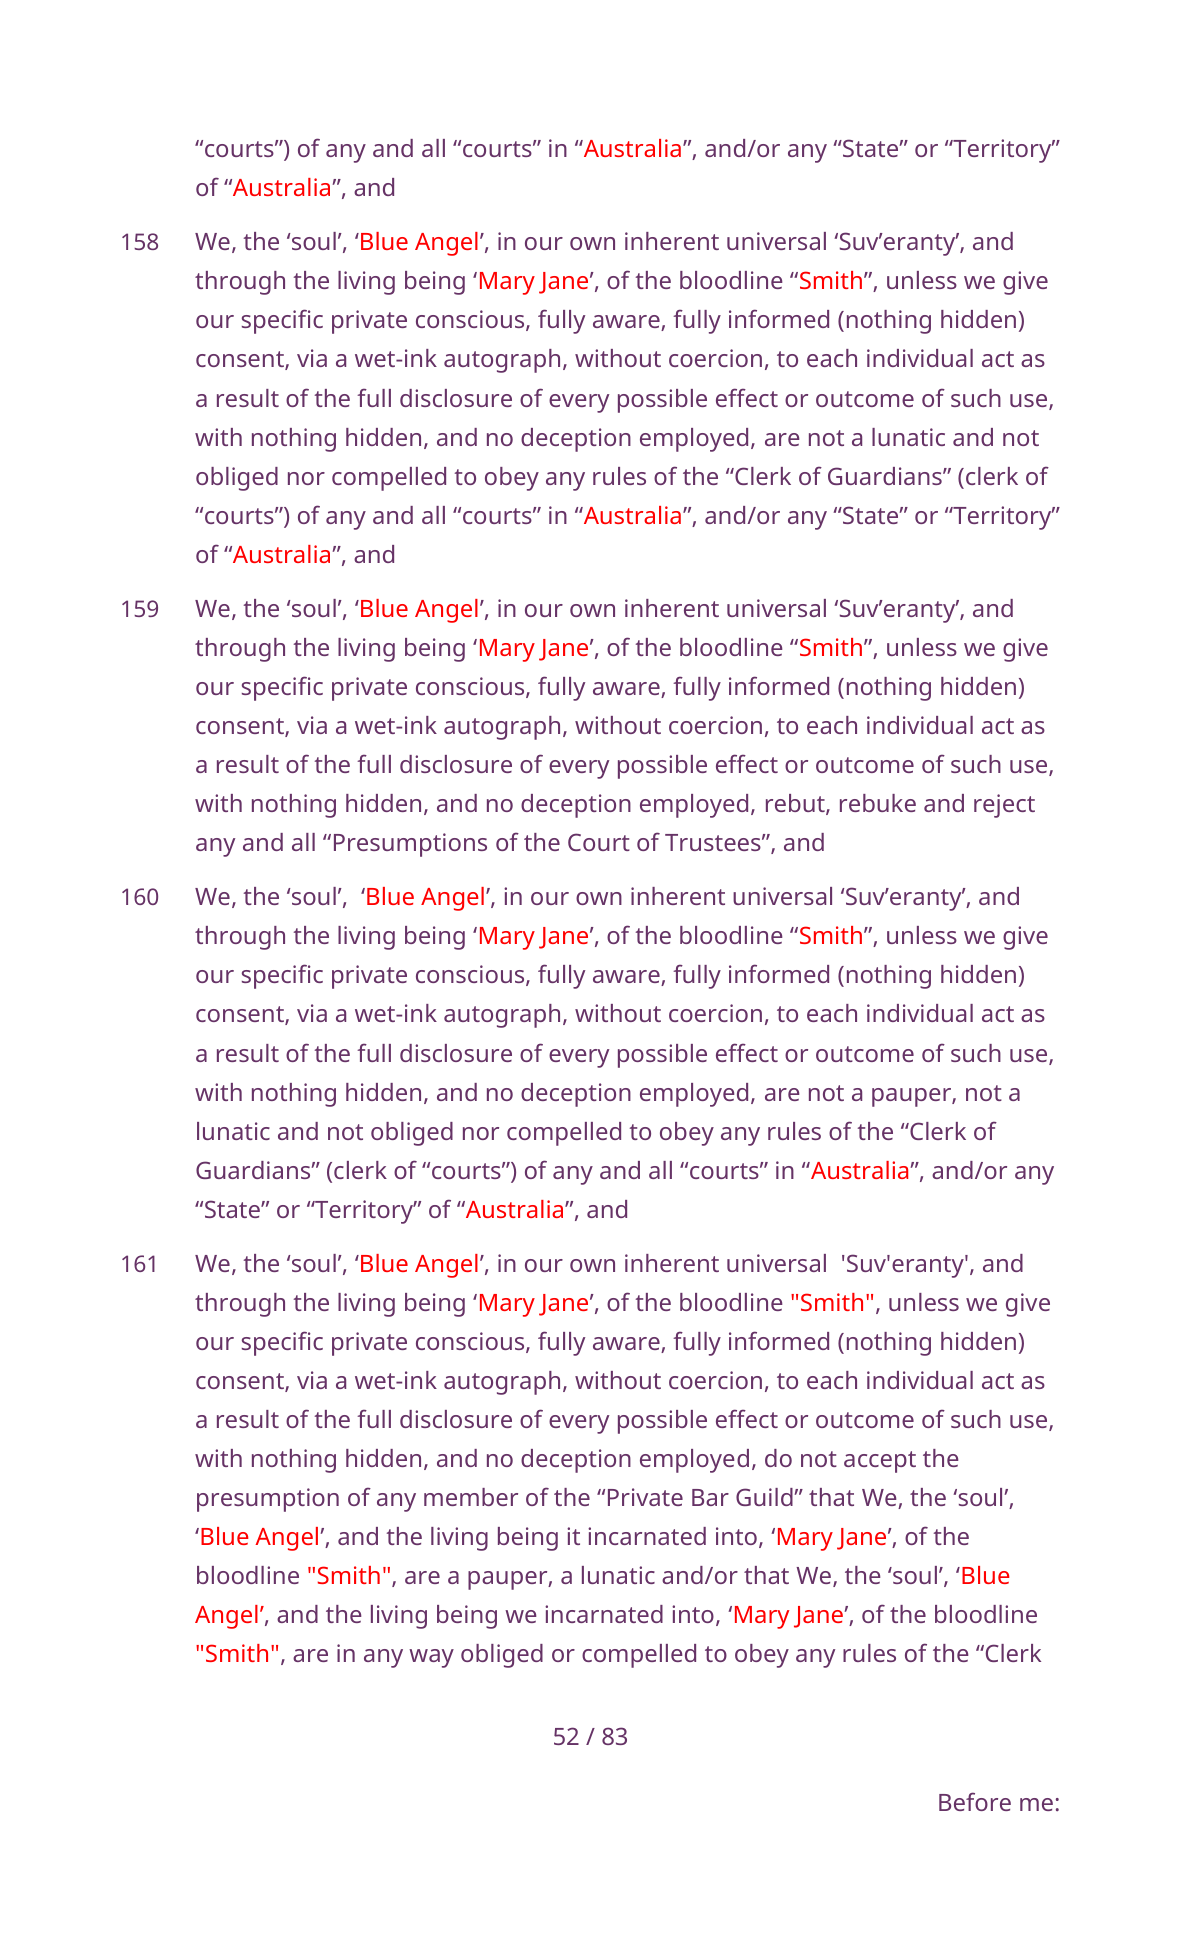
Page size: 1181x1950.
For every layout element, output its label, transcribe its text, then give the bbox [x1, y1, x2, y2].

list We, the ‘soul’, ‘Blue Angel’, in our own inherent universal ‘Suv’eranty’, and through the living being ‘Mary Jane’, of the bloodline “Smith”, unless we give our specific private conscious, fully aware, fully informed (nothing hidden) consent, via a wet-ink autograph, without coercion, to each individual act as a result of the full disclosure of every possible effect or outcome of such use, with nothing hidden, and no deception employed, rebut, rebuke and reject any and all “Presumptions of the Court of Trustees”, and [120, 592, 1061, 859]
list We, the ‘soul’, ‘Blue Angel’, in our own inherent universal ‘Suv’eranty’, and through the living being ‘Mary Jane’, of the bloodline “Smith”, unless we give our specific private conscious, fully aware, fully informed (nothing hidden) consent, via a wet-ink autograph, without coercion, to each individual act as a result of the full disclosure of every possible effect or outcome of such use, with nothing hidden, and no deception employed, are not a lunatic and not obliged nor compelled to obey any rules of the “Clerk of Guardians” (clerk of “courts”) of any and all “courts” in “Australia”, and/or any “State” or “Territory” of “Australia”, and [120, 225, 1061, 570]
list We, the ‘soul’, ‘Blue Angel’, in our own inherent universal 'Suv'eranty', and through the living being ‘Mary Jane’, of the bloodline "Smith", unless we give our specific private conscious, fully aware, fully informed (nothing hidden) consent, via a wet-ink autograph, without coercion, to each individual act as a result of the full disclosure of every possible effect or outcome of such use, with nothing hidden, and no deception employed, do not accept the presumption of any member of the “Private Bar Guild” that We, the ‘soul’, ‘Blue Angel’, and the living being it incarnated into, ‘Mary Jane’, of the bloodline "Smith", are a pauper, a lunatic and/or that We, the ‘soul’, ‘Blue Angel’, and the living being we incarnated into, ‘Mary Jane’, of the bloodline "Smith", are in any way obliged or compelled to obey any rules of the “Clerk [120, 1247, 1061, 1670]
list “courts”) of any and all “courts” in “Australia”, and/or any “State” or “Territory” of “Australia”, and [120, 132, 1061, 204]
list We, the ‘soul’, ‘Blue Angel’, in our own inherent universal ‘Suv’eranty’, and through the living being ‘Mary Jane’, of the bloodline “Smith”, unless we give our specific private conscious, fully aware, fully informed (nothing hidden) consent, via a wet-ink autograph, without coercion, to each individual act as a result of the full disclosure of every possible effect or outcome of such use, with nothing hidden, and no deception employed, are not a pauper, not a lunatic and not obliged nor compelled to obey any rules of the “Clerk of Guardians” (clerk of “courts”) of any and all “courts” in “Australia”, and/or any “State” or “Territory” of “Australia”, and [120, 880, 1061, 1225]
